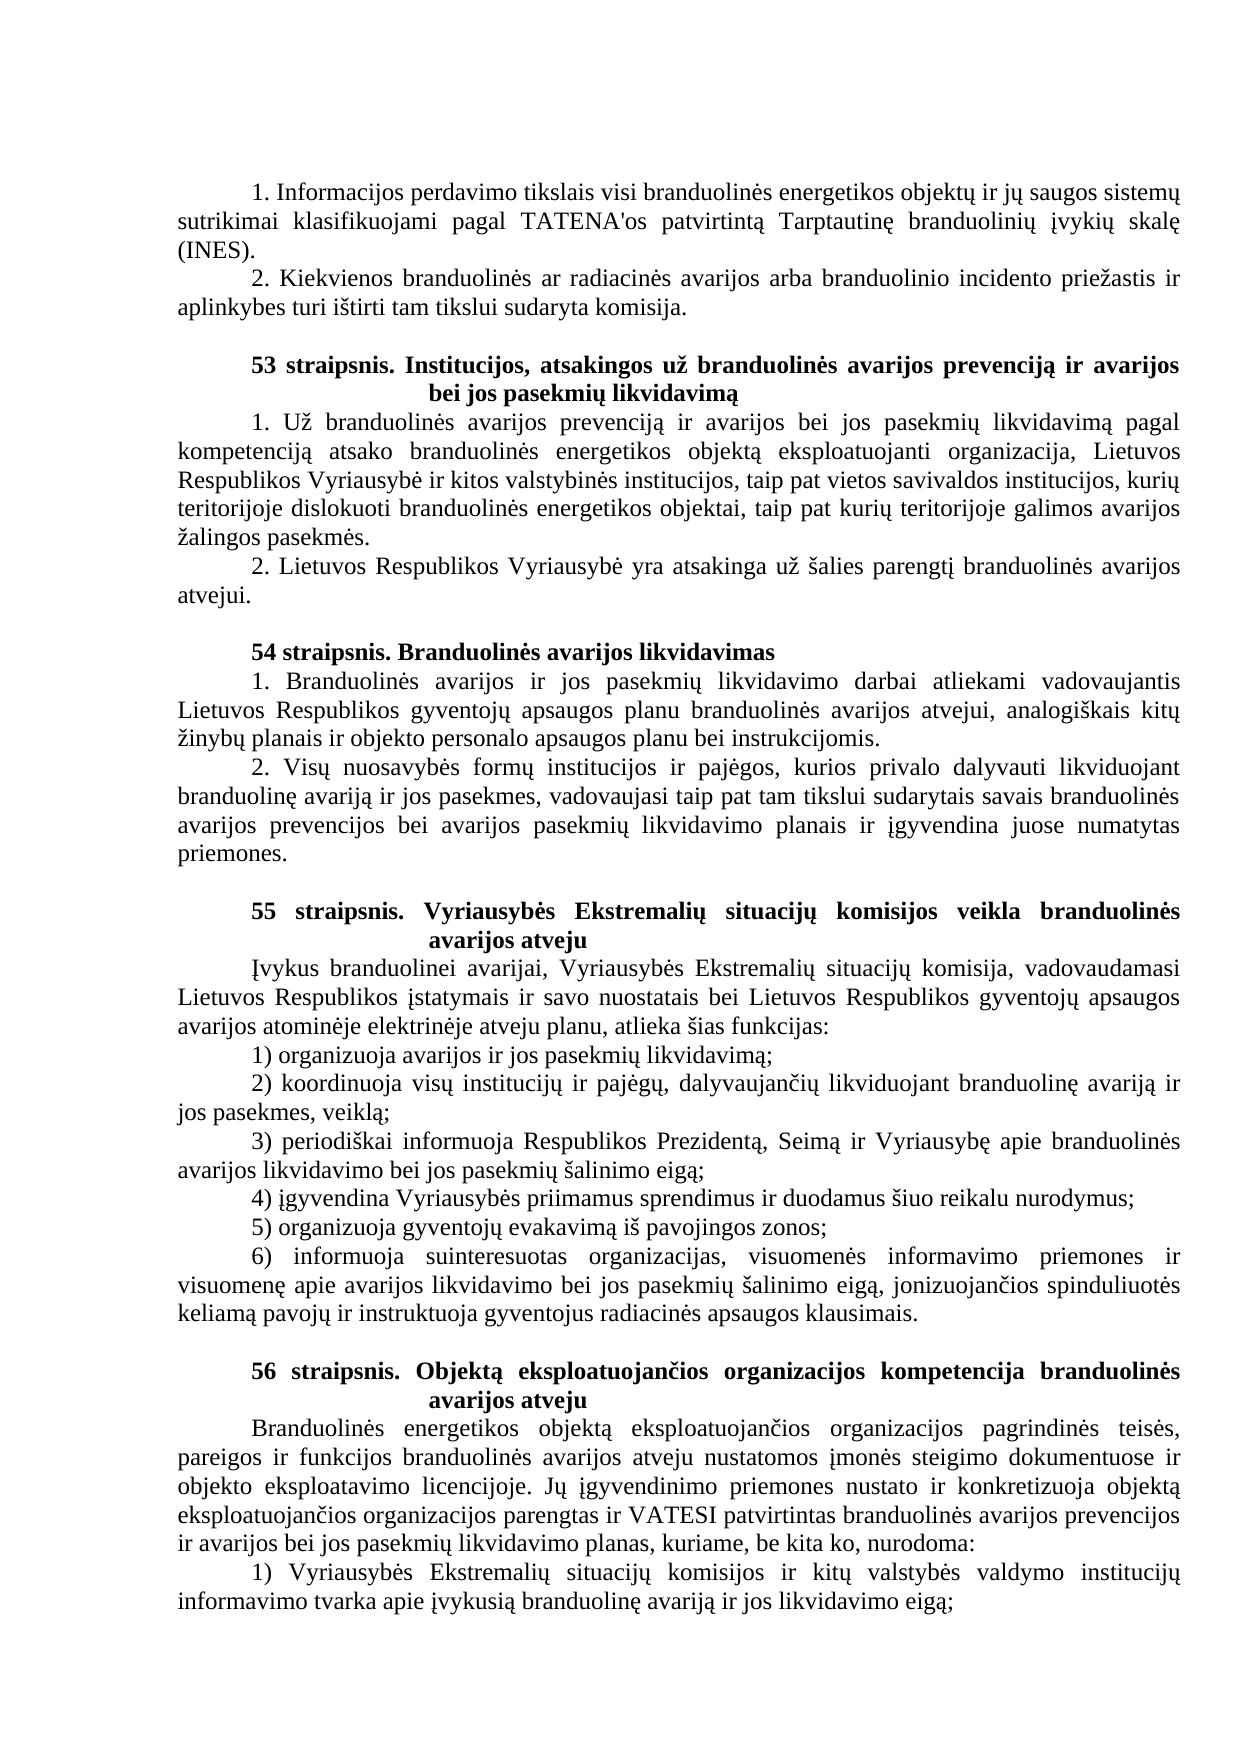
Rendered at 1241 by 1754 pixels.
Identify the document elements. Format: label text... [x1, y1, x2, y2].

text 3) periodiškai informuoja Respublikos Prezidentą, Seimą ir Vyriausybę apie branduolinės avarijos likvidavimo bei jos pasekmių šalinimo eigą; [177, 1126, 1181, 1183]
text 55 straipsnis. Vyriausybės Ekstremalių situacijų komisijos veikla branduolinės avarijos atveju [251, 896, 1181, 953]
text 2. Visų nuosavybės formų institucijos ir pajėgos, kurios privalo dalyvauti likviduojant branduolinę avariją ir jos pasekmes, vadovaujasi taip pat tam tikslui sudarytais savais branduolinės avarijos prevencijos bei avarijos pasekmių likvidavimo planais ir įgyvendina juose numatytas priemones. [177, 752, 1181, 867]
text 1. Už branduolinės avarijos prevenciją ir avarijos bei jos pasekmių likvidavimą pagal kompetenciją atsako branduolinės energetikos objektą eksploatuojanti organizacija, Lietuvos Respublikos Vyriausybė ir kitos valstybinės institucijos, taip pat vietos savivaldos institucijos, kurių teritorijoje dislokuoti branduolinės energetikos objektai, taip pat kurių teritorijoje galimos avarijos žalingos pasekmės. [177, 407, 1181, 551]
text 6) informuoja suinteresuotas organizacijas, visuomenės informavimo priemones ir visuomenę apie avarijos likvidavimo bei jos pasekmių šalinimo eigą, jonizuojančios spinduliuotės keliamą pavojų ir instruktuoja gyventojus radiacinės apsaugos klausimais. [177, 1241, 1181, 1327]
text 1) organizuoja avarijos ir jos pasekmių likvidavimą; [177, 1040, 1181, 1068]
text 1) Vyriausybės Ekstremalių situacijų komisijos ir kitų valstybės valdymo institucijų informavimo tvarka apie įvykusią branduolinę avariją ir jos likvidavimo eigą; [177, 1557, 1181, 1615]
text 56 straipsnis. Objektą eksploatuojančios organizacijos kompetencija branduolinės avarijos atveju [251, 1356, 1181, 1413]
text Branduolinės energetikos objektą eksploatuojančios organizacijos pagrindinės teisės, pareigos ir funkcijos branduolinės avarijos atveju nustatomos įmonės steigimo dokumentuose ir objekto eksploatavimo licencijoje. Jų įgyvendinimo priemones nustato ir konkretizuoja objektą eksploatuojančios organizacijos parengtas ir VATESI patvirtintas branduolinės avarijos prevencijos ir avarijos bei jos pasekmių likvidavimo planas, kuriame, be kita ko, nurodoma: [177, 1413, 1181, 1557]
text Įvykus branduolinei avarijai, Vyriausybės Ekstremalių situacijų komisija, vadovaudamasi Lietuvos Respublikos įstatymais ir savo nuostatais bei Lietuvos Respublikos gyventojų apsaugos avarijos atominėje elektrinėje atveju planu, atlieka šias funkcijas: [177, 953, 1181, 1040]
text 53 straipsnis. Institucijos, atsakingos už branduolinės avarijos prevenciją ir avarijos bei jos pasekmių likvidavimą [251, 350, 1181, 407]
text 1. Branduolinės avarijos ir jos pasekmių likvidavimo darbai atliekami vadovaujantis Lietuvos Respublikos gyventojų apsaugos planu branduolinės avarijos atvejui, analogiškais kitų žinybų planais ir objekto personalo apsaugos planu bei instrukcijomis. [177, 666, 1181, 752]
text 2. Lietuvos Respublikos Vyriausybė yra atsakinga už šalies parengtį branduolinės avarijos atvejui. [177, 551, 1181, 608]
text 5) organizuoja gyventojų evakavimą iš pavojingos zonos; [177, 1212, 1181, 1241]
text 4) įgyvendina Vyriausybės priimamus sprendimus ir duodamus šiuo reikalu nurodymus; [177, 1183, 1181, 1212]
text 2) koordinuoja visų institucijų ir pajėgų, dalyvaujančių likviduojant branduolinę avariją ir jos pasekmes, veiklą; [177, 1068, 1181, 1126]
text 54 straipsnis. Branduolinės avarijos likvidavimas [177, 637, 1181, 666]
text 2. Kiekvienos branduolinės ar radiacinės avarijos arba branduolinio incidento priežastis ir aplinkybes turi ištirti tam tikslui sudaryta komisija. [177, 263, 1181, 321]
text 1. Informacijos perdavimo tikslais visi branduolinės energetikos objektų ir jų saugos sistemų sutrikimai klasifikuojami pagal TATENA'os patvirtintą Tarptautinę branduolinių įvykių skalę (INES). [177, 177, 1181, 263]
